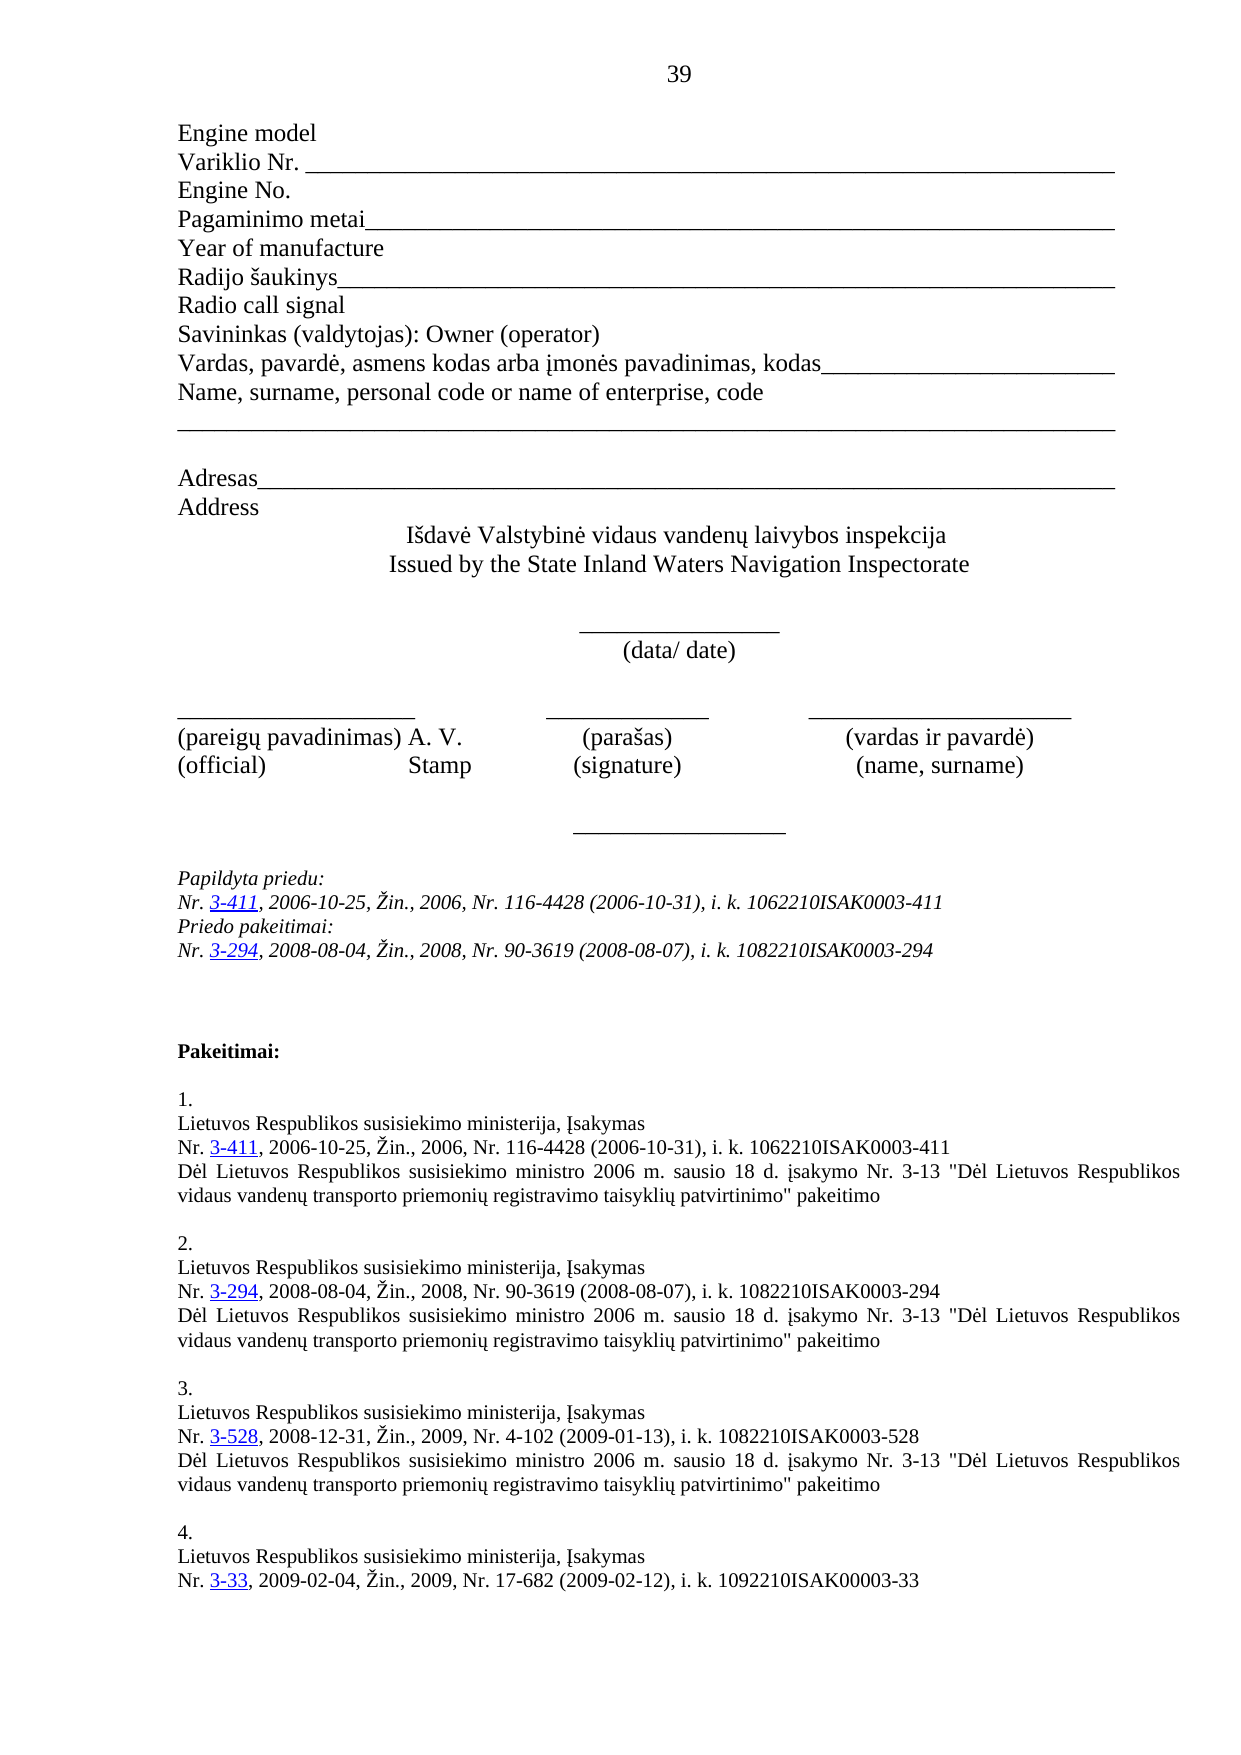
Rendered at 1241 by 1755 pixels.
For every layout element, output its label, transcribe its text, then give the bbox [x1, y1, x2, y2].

text Engine model [177, 118, 1181, 147]
text Nr. 3-294, 2008-08-04, Žin., 2008, Nr. 90-3619 (2008-08-07), i. k. 1082210ISAK0003-294 [177, 1279, 1181, 1303]
text Nr. 3-33, 2009-02-04, Žin., 2009, Nr. 17-682 (2009-02-12), i. k. 1092210ISAK00003-33 [177, 1568, 1181, 1592]
text Name, surname, personal code or name of enterprise, code [177, 377, 1181, 406]
text Variklio Nr. [177, 147, 1181, 176]
text (data/ date) [177, 636, 1181, 664]
text Nr. 3-411, 2006-10-25, Žin., 2006, Nr. 116-4428 (2006-10-31), i. k. 1062210ISAK0003-411 [177, 1135, 1181, 1159]
text _ [177, 406, 1181, 434]
text Lietuvos Respublikos susisiekimo ministerija, Įsakymas [177, 1111, 1181, 1135]
text Pakeitimai: [177, 1039, 1181, 1063]
text Radio call signal [177, 291, 1181, 319]
text Adresas [177, 463, 1181, 492]
text 2. [177, 1231, 1181, 1255]
text ___________________ _____________ _____________________ [177, 693, 1181, 722]
text Lietuvos Respublikos susisiekimo ministerija, Įsakymas [177, 1400, 1181, 1424]
text Engine No. [177, 176, 1181, 204]
text 3. [177, 1376, 1181, 1400]
text Year of manufacture [177, 233, 1181, 262]
text Radijo šaukinys [177, 262, 1181, 291]
text Nr. 3-411, 2006-10-25, Žin., 2006, Nr. 116-4428 (2006-10-31), i. k. 1062210ISAK0003-411 [177, 890, 1181, 914]
text Priedo pakeitimai: [177, 914, 1181, 938]
text Issued by the State Inland Waters Navigation Inspectorate [177, 549, 1181, 578]
text Papildyta priedu: [177, 866, 1181, 890]
text Nr. 3-294, 2008-08-04, Žin., 2008, Nr. 90-3619 (2008-08-07), i. k. 1082210ISAK0003-294 [177, 938, 1181, 962]
text 4. [177, 1520, 1181, 1544]
text Dėl Lietuvos Respublikos susisiekimo ministro 2006 m. sausio 18 d. įsakymo Nr. 3-13 "Dėl Lietuvos Respublikos vidaus vandenų transporto priemonių registravimo taisyklių patvirtinimo" pakeitimo [177, 1303, 1181, 1352]
text (official) Stamp (signature) (name, surname) [177, 751, 1181, 779]
text ________________ [177, 607, 1181, 636]
text Lietuvos Respublikos susisiekimo ministerija, Įsakymas [177, 1544, 1181, 1568]
text Vardas, pavardė, asmens kodas arba įmonės pavadinimas, kodas [177, 348, 1181, 377]
text Išdavė Valstybinė vidaus vandenų laivybos inspekcija [177, 521, 1181, 549]
text 1. [177, 1087, 1181, 1111]
text Savininkas (valdytojas): Owner (operator) [177, 319, 701, 348]
text Dėl Lietuvos Respublikos susisiekimo ministro 2006 m. sausio 18 d. įsakymo Nr. 3-13 "Dėl Lietuvos Respublikos vidaus vandenų transporto priemonių registravimo taisyklių patvirtinimo" pakeitimo [177, 1159, 1181, 1207]
text Pagaminimo metai [177, 204, 1181, 233]
text Address [177, 492, 1181, 521]
text Dėl Lietuvos Respublikos susisiekimo ministro 2006 m. sausio 18 d. įsakymo Nr. 3-13 "Dėl Lietuvos Respublikos vidaus vandenų transporto priemonių registravimo taisyklių patvirtinimo" pakeitimo [177, 1448, 1181, 1496]
text _________________ [177, 808, 1181, 837]
text Nr. 3-528, 2008-12-31, Žin., 2009, Nr. 4-102 (2009-01-13), i. k. 1082210ISAK0003-528 [177, 1424, 1181, 1448]
text (pareigų pavadinimas) A. V. (parašas) (vardas ir pavardė) [177, 722, 1181, 751]
text Lietuvos Respublikos susisiekimo ministerija, Įsakymas [177, 1255, 1181, 1279]
